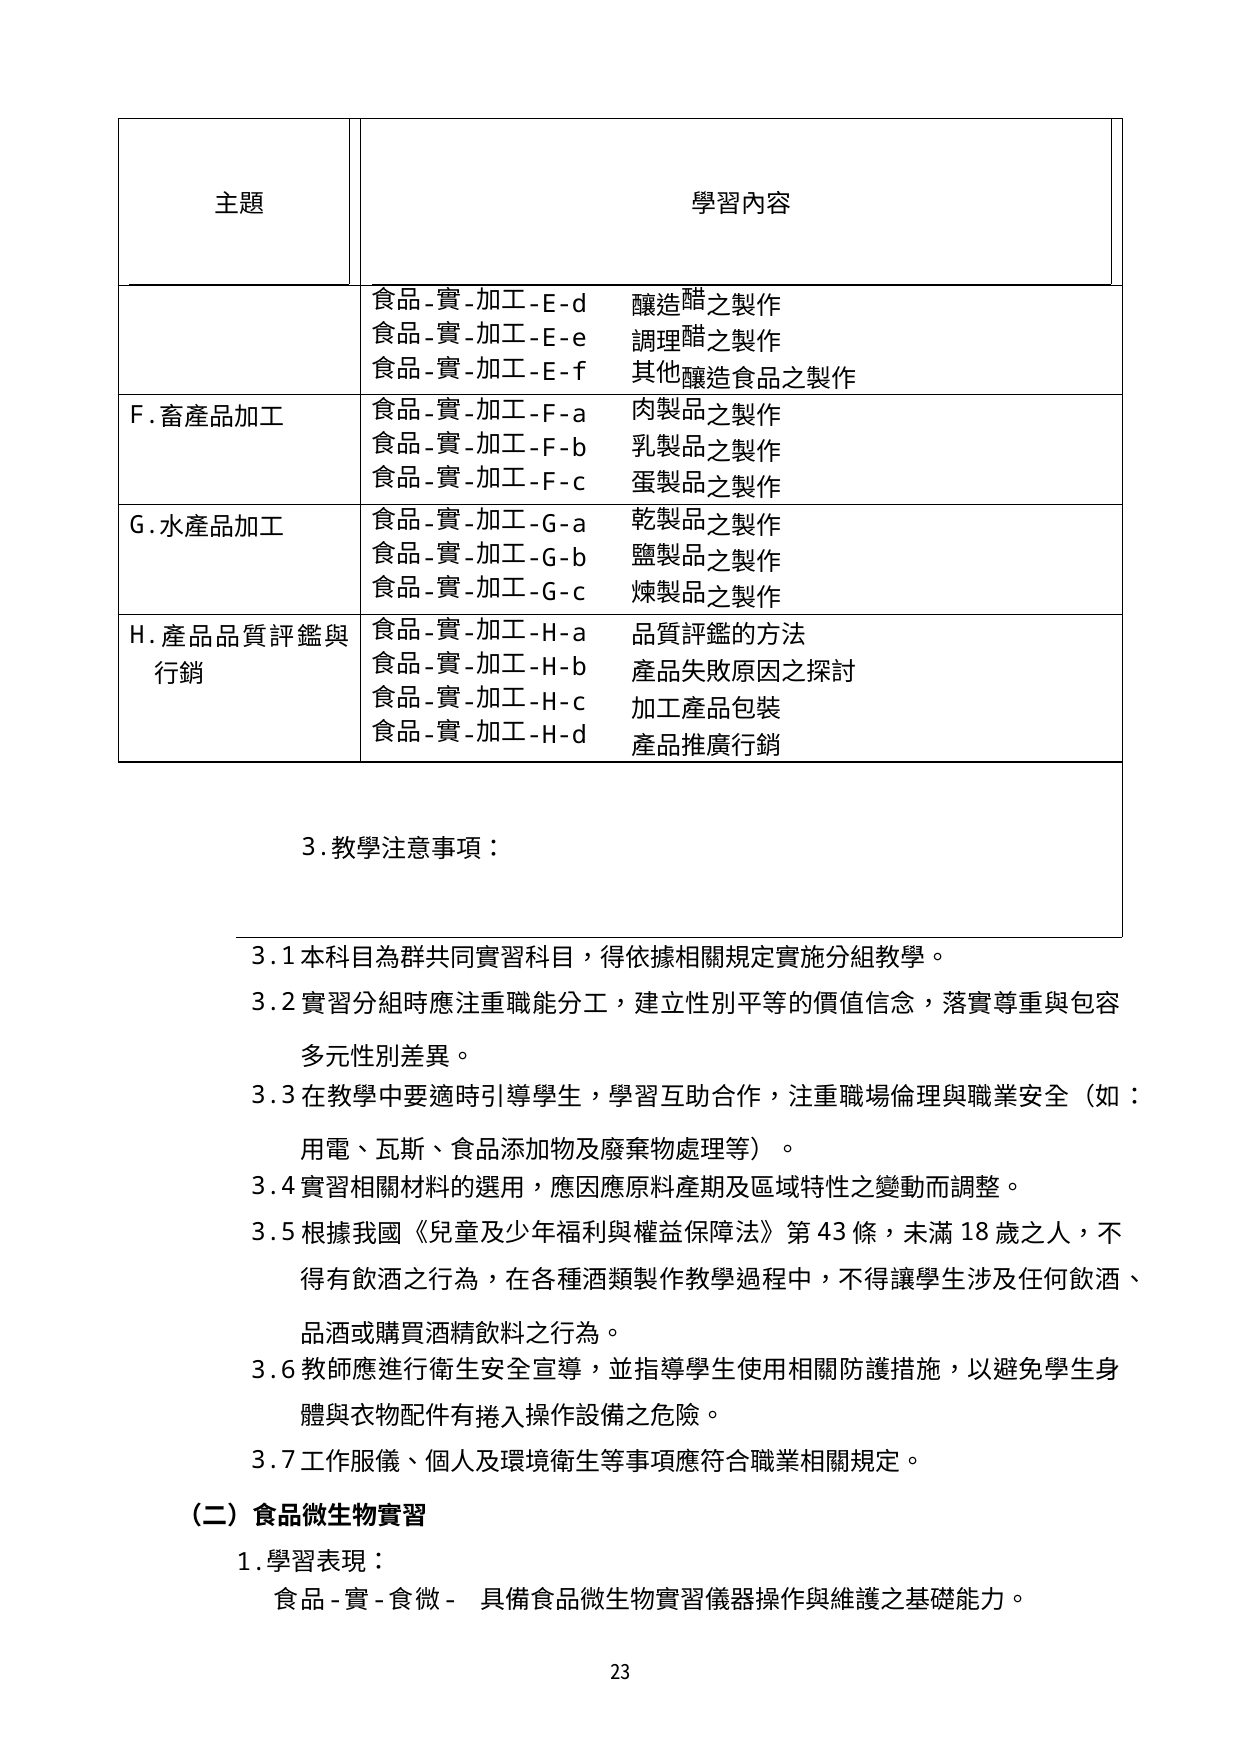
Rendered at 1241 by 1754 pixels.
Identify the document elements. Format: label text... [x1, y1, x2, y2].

table_header 食品-實-食微- [262, 1579, 469, 1615]
table_cell 食品-實-加工-E-d 食品-實-加工-E-e 食品-實-加工-E-f [361, 286, 620, 394]
text 3.6教師應進行衛生安全宣導，並指導學生使用相關防護措施，以避免學生身體與衣物配件有捲入操作設備之危險。 [251, 1350, 1122, 1442]
table_cell 肉製品之製作 乳製品之製作 蛋製品之製作 [620, 395, 1122, 504]
text 3.1本科目為群共同實習科目，得依據相關規定實施分組教學。 [251, 937, 1122, 983]
table_header 學習內容 [361, 119, 1111, 284]
table_cell 食品-實-加工-F-a 食品-實-加工-F-b 食品-實-加工-F-c [361, 395, 620, 504]
table_header 主題 [119, 119, 349, 284]
text （二）食品微生物實習 [169, 1487, 1122, 1533]
table_cell 乾製品之製作 鹽製品之製作 煉製品之製作 [620, 505, 1122, 614]
table_cell 食品-實-加工-G-a 食品-實-加工-G-b 食品-實-加工-G-c [361, 505, 620, 614]
table_cell 品質評鑑的方法 產品失敗原因之探討 加工產品包裝 產品推廣行銷 [620, 615, 1122, 761]
text 3.4實習相關材料的選用，應因應原料產期及區域特性之變動而調整。 [251, 1167, 1122, 1212]
table_cell F.畜產品加工 [119, 395, 360, 504]
text 3.7工作服儀、個人及環境衛生等事項應符合職業相關規定。 [251, 1442, 1122, 1487]
table_cell H.產品品質評鑑與行銷 [119, 615, 360, 761]
table_cell G.水產品加工 [119, 505, 360, 614]
text 3.2實習分組時應注重職能分工，建立性別平等的價值信念，落實尊重與包容多元性別差異。 [251, 983, 1122, 1075]
table_cell [119, 286, 360, 394]
table_header [1112, 119, 1122, 284]
table_cell 食品-實-加工-H-a 食品-實-加工-H-b 食品-實-加工-H-c 食品-實-加工-H-d [361, 615, 620, 761]
text 1.學習表現： [236, 1533, 1122, 1579]
text 3.教學注意事項： [236, 763, 1122, 937]
text 3.3在教學中要適時引導學生，學習互助合作，注重職場倫理與職業安全（如：用電、瓦斯、食品添加物及廢棄物處理等）。 [251, 1075, 1122, 1167]
table_header 具備食品微生物實習儀器操作與維護之基礎能力。 [469, 1579, 1144, 1615]
table_cell 釀造醋之製作 調理醋之製作 其他釀造食品之製作 [620, 286, 1122, 394]
text 3.5根據我國《兒童及少年福利與權益保障法》第43條，未滿18歲之人，不得有飲酒之行為，在各種酒類製作教學過程中，不得讓學生涉及任何飲酒、品酒或購買酒精飲料之行為。 [251, 1212, 1122, 1350]
table_header [350, 119, 360, 284]
